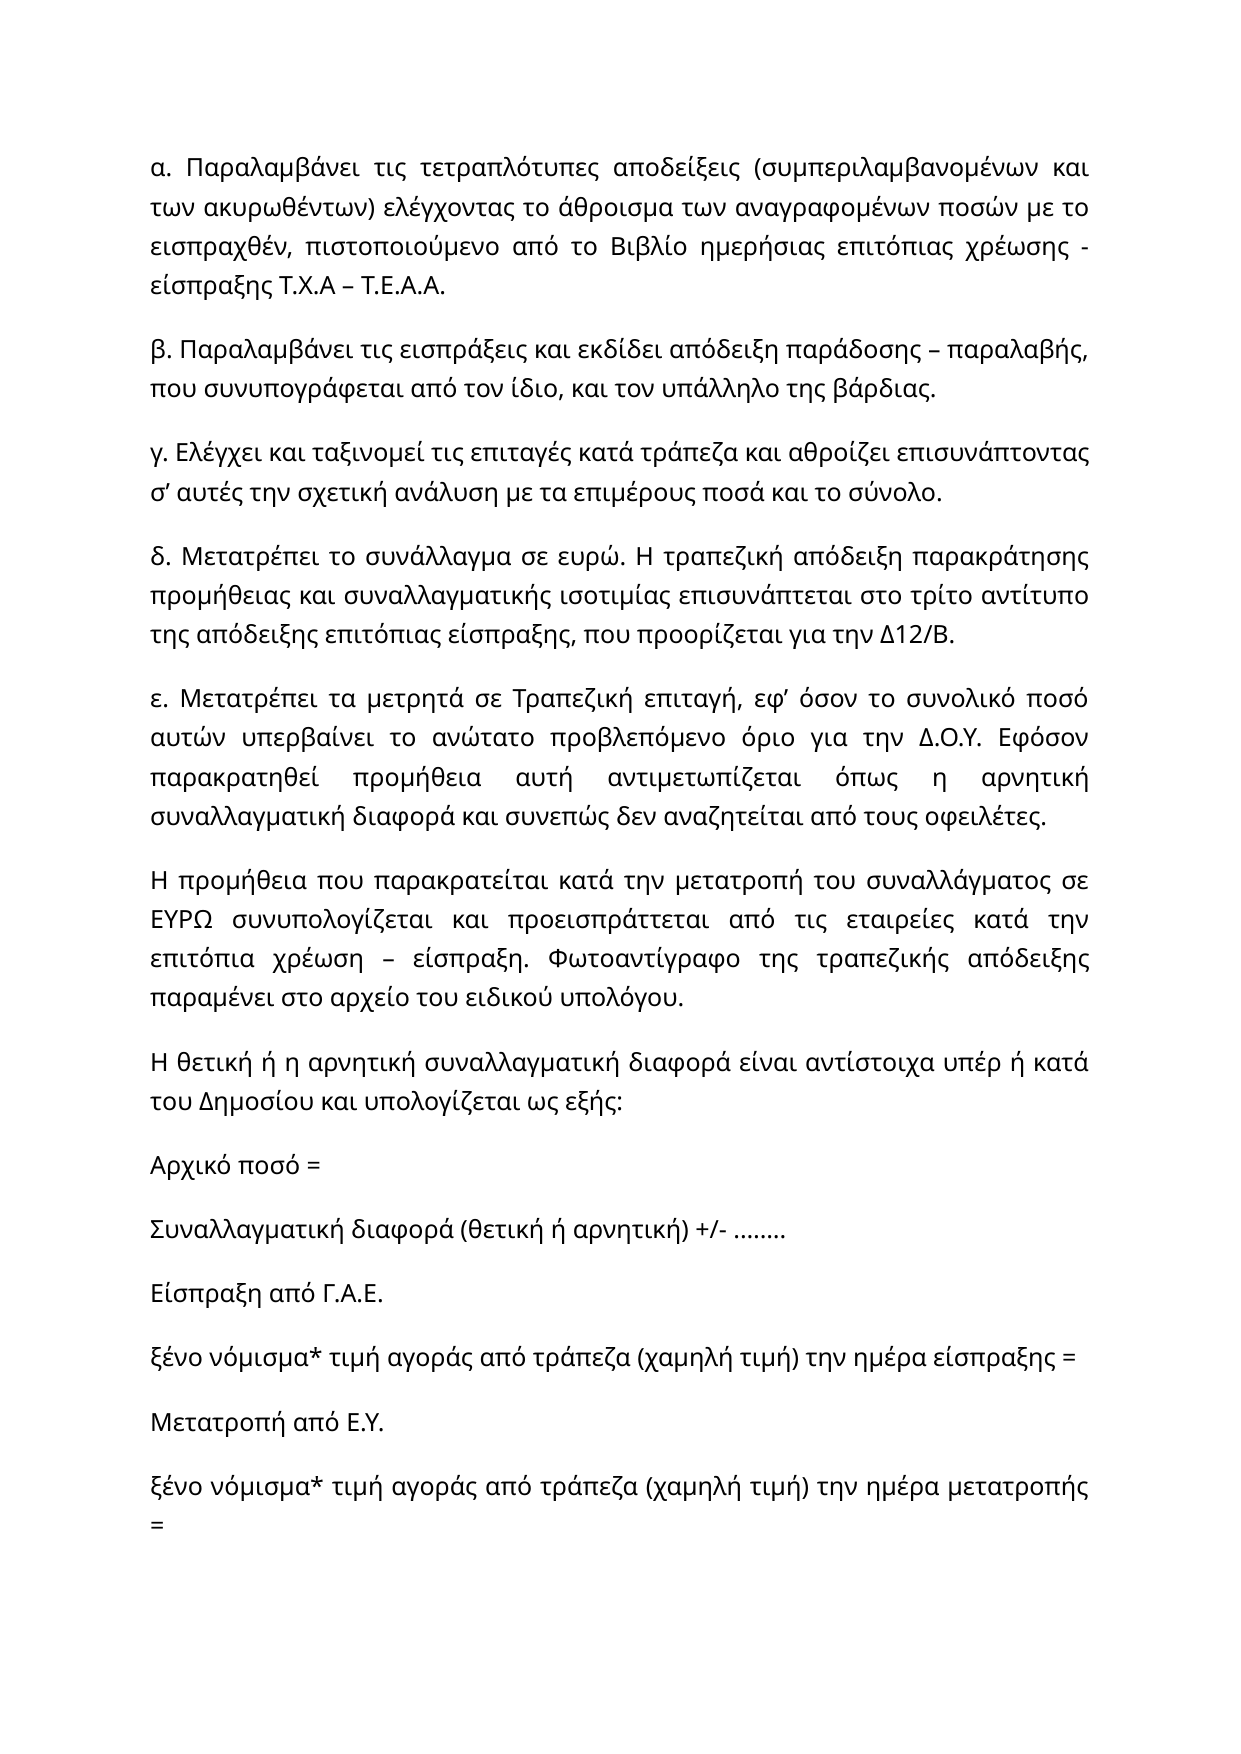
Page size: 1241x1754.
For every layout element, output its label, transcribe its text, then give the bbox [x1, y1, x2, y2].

text ε. Μετατρέπει τα μετρητά σε Τραπεζική επιταγή, εφ’ όσον το συνολικό ποσό αυτών υπερβαίνει το ανώτατο προβλεπόμενο όριο για την Δ.Ο.Υ. Εφόσον παρακρατηθεί προμήθεια αυτή αντιμετωπίζεται όπως η αρνητική συναλλαγματική διαφορά και συνεπώς δεν αναζητείται από τους οφειλέτες. [150, 681, 1090, 832]
text Αρχικό ποσό = [150, 1147, 1090, 1182]
text Είσπραξη από Γ.Α.Ε. [150, 1276, 1090, 1310]
text Η προμήθεια που παρακρατείται κατά την μετατροπή του συναλλάγματος σε ΕΥΡΩ συνυπολογίζεται και προεισπράττεται από τις εταιρείες κατά την επιτόπια χρέωση – είσπραξη. Φωτοαντίγραφο της τραπεζικής απόδειξης παραμένει στο αρχείο του ειδικού υπολόγου. [150, 862, 1090, 1014]
text Συναλλαγματική διαφορά (θετική ή αρνητική) +/- .……. [150, 1212, 1090, 1246]
text γ. Ελέγχει και ταξινομεί τις επιταγές κατά τράπεζα και αθροίζει επισυνάπτοντας σ’ αυτές την σχετική ανάλυση με τα επιμέρους ποσά και το σύνολο. [150, 435, 1090, 508]
text Η θετική ή η αρνητική συναλλαγματική διαφορά είναι αντίστοιχα υπέρ ή κατά του Δημοσίου και υπολογίζεται ως εξής: [150, 1044, 1090, 1117]
text ξένο νόμισμα* τιμή αγοράς από τράπεζα (χαμηλή τιμή) την ημέρα μετατροπής = [150, 1468, 1090, 1542]
text ξένο νόμισμα* τιμή αγοράς από τράπεζα (χαμηλή τιμή) την ημέρα είσπραξης = [150, 1340, 1090, 1374]
text δ. Μετατρέπει το συνάλλαγμα σε ευρώ. Η τραπεζική απόδειξη παρακράτησης προμήθειας και συναλλαγματικής ισοτιμίας επισυνάπτεται στο τρίτο αντίτυπο της απόδειξης επιτόπιας είσπραξης, που προορίζεται για την Δ12/Β. [150, 538, 1090, 651]
text Μετατροπή από Ε.Υ. [150, 1404, 1090, 1438]
text α. Παραλαμβάνει τις τετραπλότυπες αποδείξεις (συμπεριλαμβανομένων και των ακυρωθέντων) ελέγχοντας το άθροισμα των αναγραφομένων ποσών με το εισπραχθέν, πιστοποιούμενο από το Βιβλίο ημερήσιας επιτόπιας χρέωσης - είσπραξης Τ.Χ.Α – Τ.Ε.Α.Α. [150, 150, 1090, 302]
text β. Παραλαμβάνει τις εισπράξεις και εκδίδει απόδειξη παράδοσης – παραλαβής, που συνυπογράφεται από τον ίδιο, και τον υπάλληλο της βάρδιας. [150, 332, 1090, 405]
